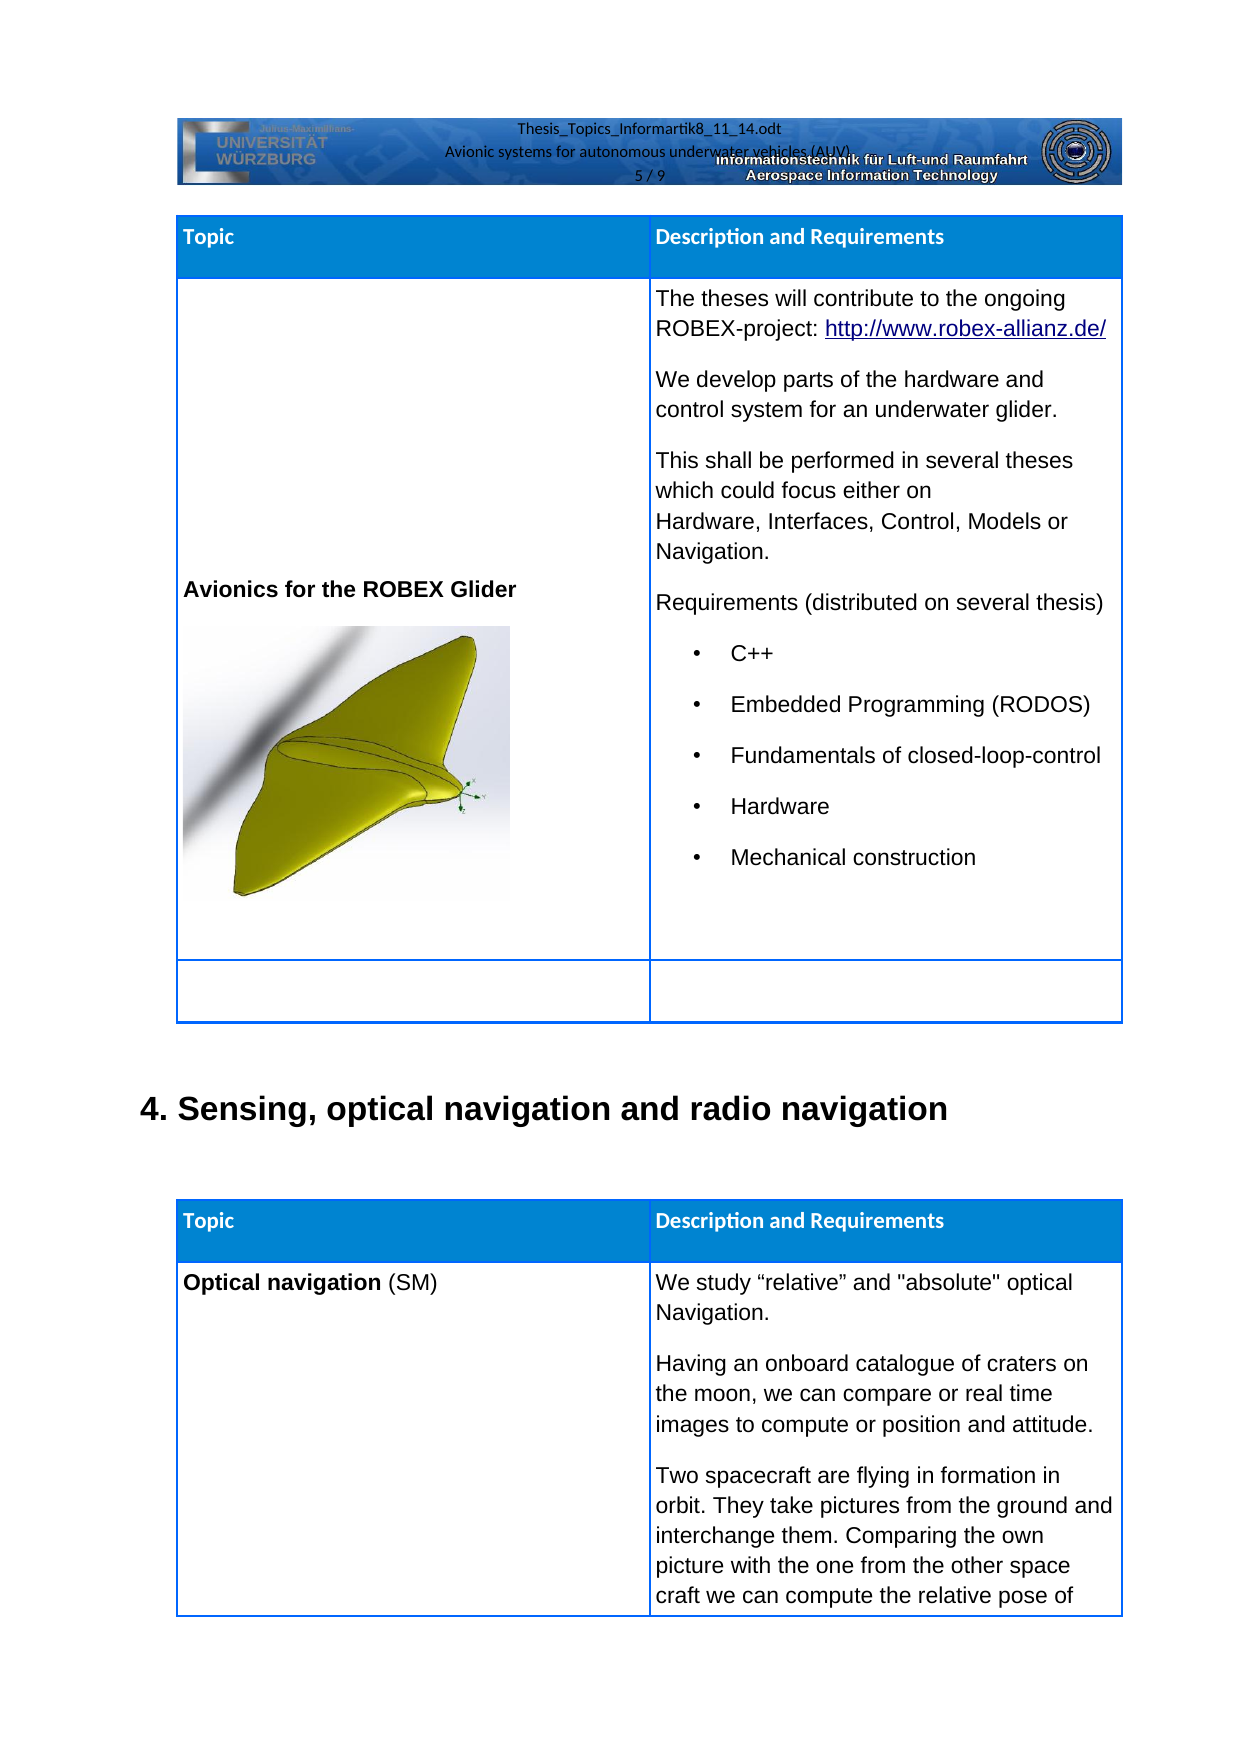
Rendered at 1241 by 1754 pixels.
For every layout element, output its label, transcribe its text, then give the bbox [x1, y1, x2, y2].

table_cell Avionics for the ROBEX Glider [178, 279, 649, 959]
table_cell [651, 961, 1121, 1021]
table_cell Optical navigation (SM) [178, 1263, 649, 1614]
table_cell We study “relative” and "absolute" optical Navigation. Having an onboard catalogue of craters on the moon, we can compare or real time images to compute or position and attitude. Two spacecraft are flying in formation in orbit. They take pictures from the ground and interchange them. Comparing the own picture with the one from the other space craft we can compute the relative pose of [651, 1263, 1121, 1614]
table_header Description and Requirements [651, 1201, 1121, 1261]
table_header Topic [178, 1201, 649, 1261]
table_cell [178, 961, 649, 1021]
subtitle Sensing, optical navigation and radio navigation [177, 1089, 1122, 1127]
table_cell The theses will contribute to the ongoing ROBEX-project: http://www.robex-allianz.de/ We develop parts of the hardware and control system for an underwater glider. This shall be performed in several theses which could focus either on Hardware, Interfaces, Control, Models or Navigation. Requirements (distributed on several thesis) C++ Embedded Programming (RODOS) Fundamentals of closed-loop-control Hardware Mechanical construction [651, 279, 1121, 959]
picture [182, 626, 510, 901]
table_header Topic [178, 217, 649, 277]
picture [177, 118, 1123, 186]
table_header Description and Requirements [651, 217, 1121, 277]
